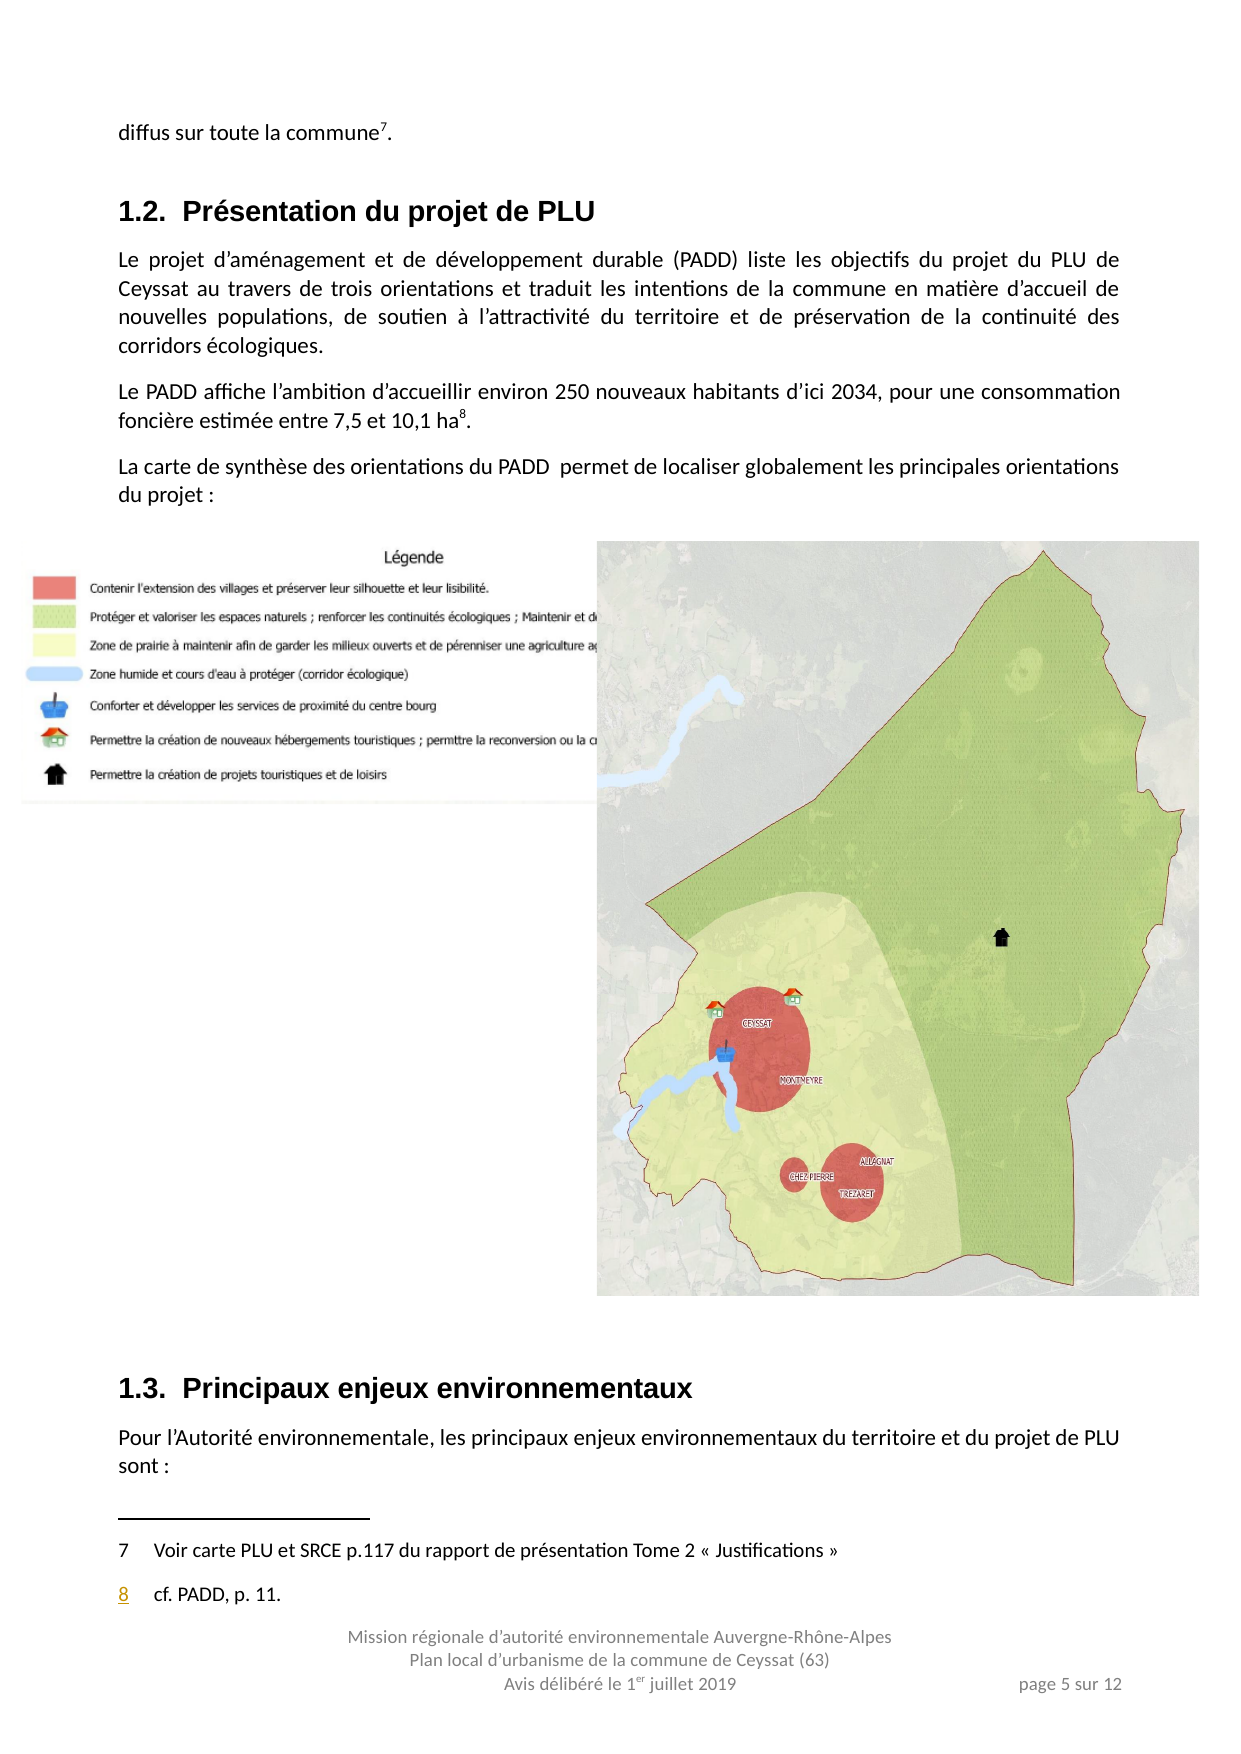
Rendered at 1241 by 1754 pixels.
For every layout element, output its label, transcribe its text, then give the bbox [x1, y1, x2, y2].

picture [21, 541, 1200, 1296]
text Le projet d’aménagement et de développement durable (PADD) liste les objectifs du projet du PLU de Ceyssat au travers de trois orientations et traduit les intentions de la commune en matière d’accueil de nouvelles populations, de soutien à l’attractivité du territoire et de préservation de la continuité des corridors écologiques. [118, 245, 1122, 359]
text diffus sur toute la commune. [118, 118, 1122, 147]
subtitle Présentation du projet de PLU [118, 194, 1122, 227]
text Le PADD affiche l’ambition d’accueillir environ 250 nouveaux habitants d’ici 2034, pour une consommation foncière estimée entre 7,5 et 10,1 ha. [118, 377, 1122, 434]
subtitle Principaux enjeux environnementaux [118, 1371, 1122, 1405]
text cf. PADD, p. 11. [118, 1581, 1122, 1607]
text Voir carte PLU et SRCE p.117 du rapport de présentation Tome 2 « Justifications » [118, 1537, 1122, 1563]
text Pour l’Autorité environnementale, les principaux enjeux environnementaux du territoire et du projet de PLU sont : [118, 1423, 1122, 1480]
text La carte de synthèse des orientations du PADD permet de localiser globalement les principales orientations du projet : [118, 452, 1122, 509]
